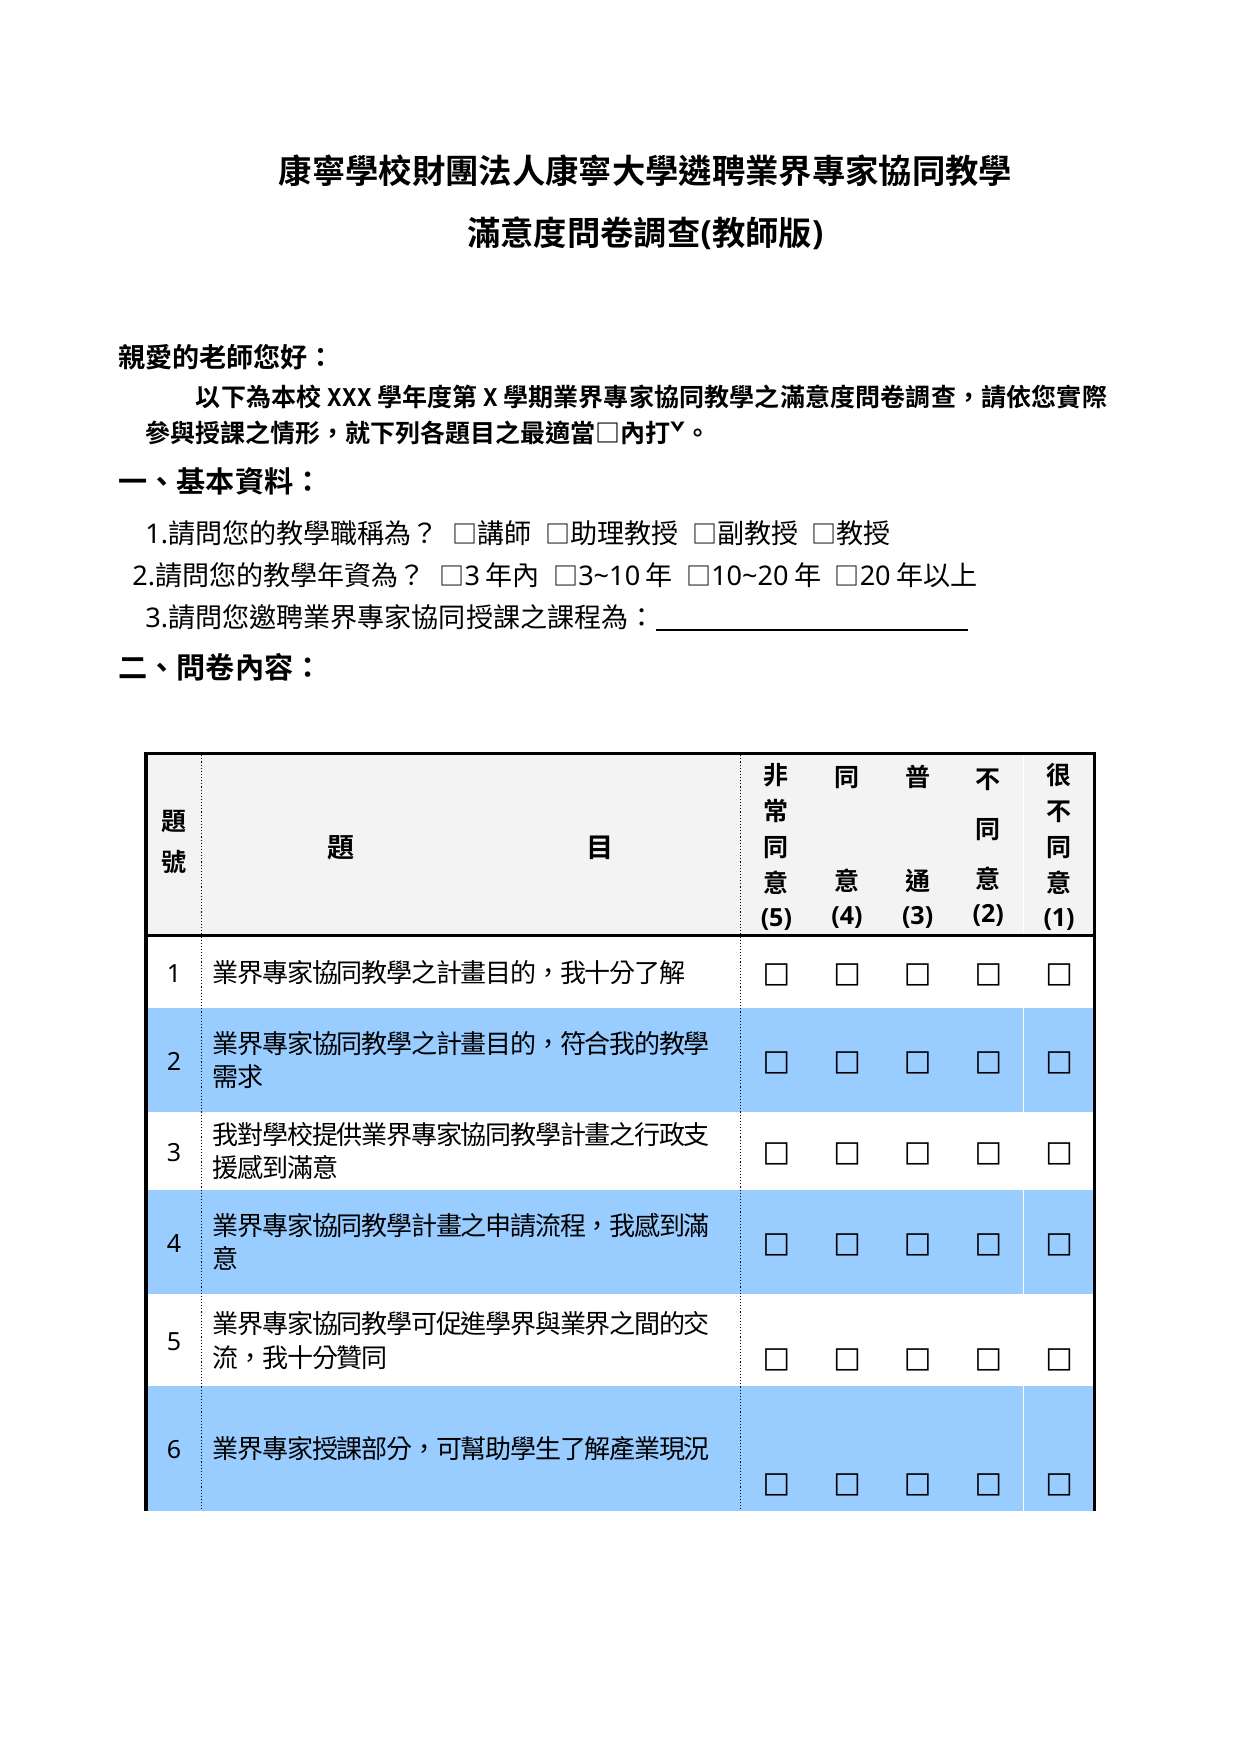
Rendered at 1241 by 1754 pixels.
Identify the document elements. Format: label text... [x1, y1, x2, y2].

table_cell □ [882, 1190, 953, 1294]
table_cell □ [741, 1386, 811, 1511]
table_cell 4 [148, 1190, 201, 1294]
table_cell 業界專家協同教學之計畫目的，我十分了解 [201, 937, 741, 1008]
table_cell □ [1024, 1008, 1093, 1112]
table_header 不 同 意 (2) [953, 755, 1023, 934]
table_cell □ [1024, 1294, 1093, 1386]
table_cell □ [741, 1008, 811, 1112]
table_cell □ [953, 1190, 1023, 1294]
table_cell □ [953, 1112, 1023, 1190]
table_header 題 號 [148, 755, 201, 934]
text 康寧學校財團法人康寧大學遴聘業界專家協同教學 [118, 127, 1122, 189]
table_cell 業界專家協同教學之計畫目的，符合我的教學需求 [201, 1008, 741, 1112]
table_cell 1 [148, 937, 201, 1008]
table_cell □ [953, 1294, 1023, 1386]
text 二、問卷內容： [118, 645, 1122, 687]
table_cell □ [811, 1386, 882, 1511]
table_cell 業界專家協同教學可促進學界與業界之間的交流，我十分贊同 [201, 1294, 741, 1386]
table_cell □ [741, 1112, 811, 1190]
table_cell □ [811, 1190, 882, 1294]
table_header 非 常 同 意 (5) [741, 755, 811, 934]
table_cell 2 [148, 1008, 201, 1112]
table_cell □ [741, 1190, 811, 1294]
table_cell □ [1024, 1112, 1093, 1190]
table_cell □ [811, 1008, 882, 1112]
table_cell □ [741, 937, 811, 1008]
table_cell 業界專家協同教學計畫之申請流程，我感到滿意 [201, 1190, 741, 1294]
table_cell □ [811, 1112, 882, 1190]
table_cell □ [882, 1294, 953, 1386]
table_header 普 通 (3) [882, 755, 953, 934]
table_cell □ [1024, 1190, 1093, 1294]
table_cell 6 [148, 1386, 201, 1511]
table_cell □ [882, 1008, 953, 1112]
text 3.請問您邀聘業界專家協同授課之課程為： [145, 594, 1122, 636]
table_header 同 意 (4) [811, 755, 882, 934]
table_cell □ [811, 937, 882, 1008]
table_cell □ [1024, 1386, 1093, 1511]
table_cell 5 [148, 1294, 201, 1386]
table_cell □ [953, 937, 1023, 1008]
text 2.請問您的教學年資為？ □3年內 □3~10年 □10~20年 □20年以上 [118, 552, 1122, 594]
table_cell □ [882, 1112, 953, 1190]
table_cell □ [882, 1386, 953, 1511]
table_header 題 目 [201, 755, 741, 934]
table_cell 我對學校提供業界專家協同教學計畫之行政支援感到滿意 [201, 1112, 741, 1190]
text 親愛的老師您好： [118, 314, 1122, 377]
table_header 很 不 同 意 (1) [1024, 755, 1093, 934]
text 1.請問您的教學職稱為？ □講師 □助理教授 □副教授 □教授 [118, 511, 1122, 552]
table_cell □ [882, 937, 953, 1008]
table_cell □ [1024, 937, 1093, 1008]
table_cell 3 [148, 1112, 201, 1190]
text 一、基本資料： [118, 459, 1122, 501]
table_cell □ [953, 1008, 1023, 1112]
text 滿意度問卷調查(教師版) [118, 189, 1122, 252]
table_cell □ [741, 1294, 811, 1386]
table_cell 業界專家授課部分，可幫助學生了解產業現況 [201, 1386, 741, 1511]
text 以下為本校XXX學年度第X學期業界專家協同教學之滿意度問卷調查，請依您實際參與授課之情形，就下列各題目之最適當□內打ˇ。 [146, 377, 1108, 449]
table_cell □ [953, 1386, 1023, 1511]
table_cell □ [811, 1294, 882, 1386]
